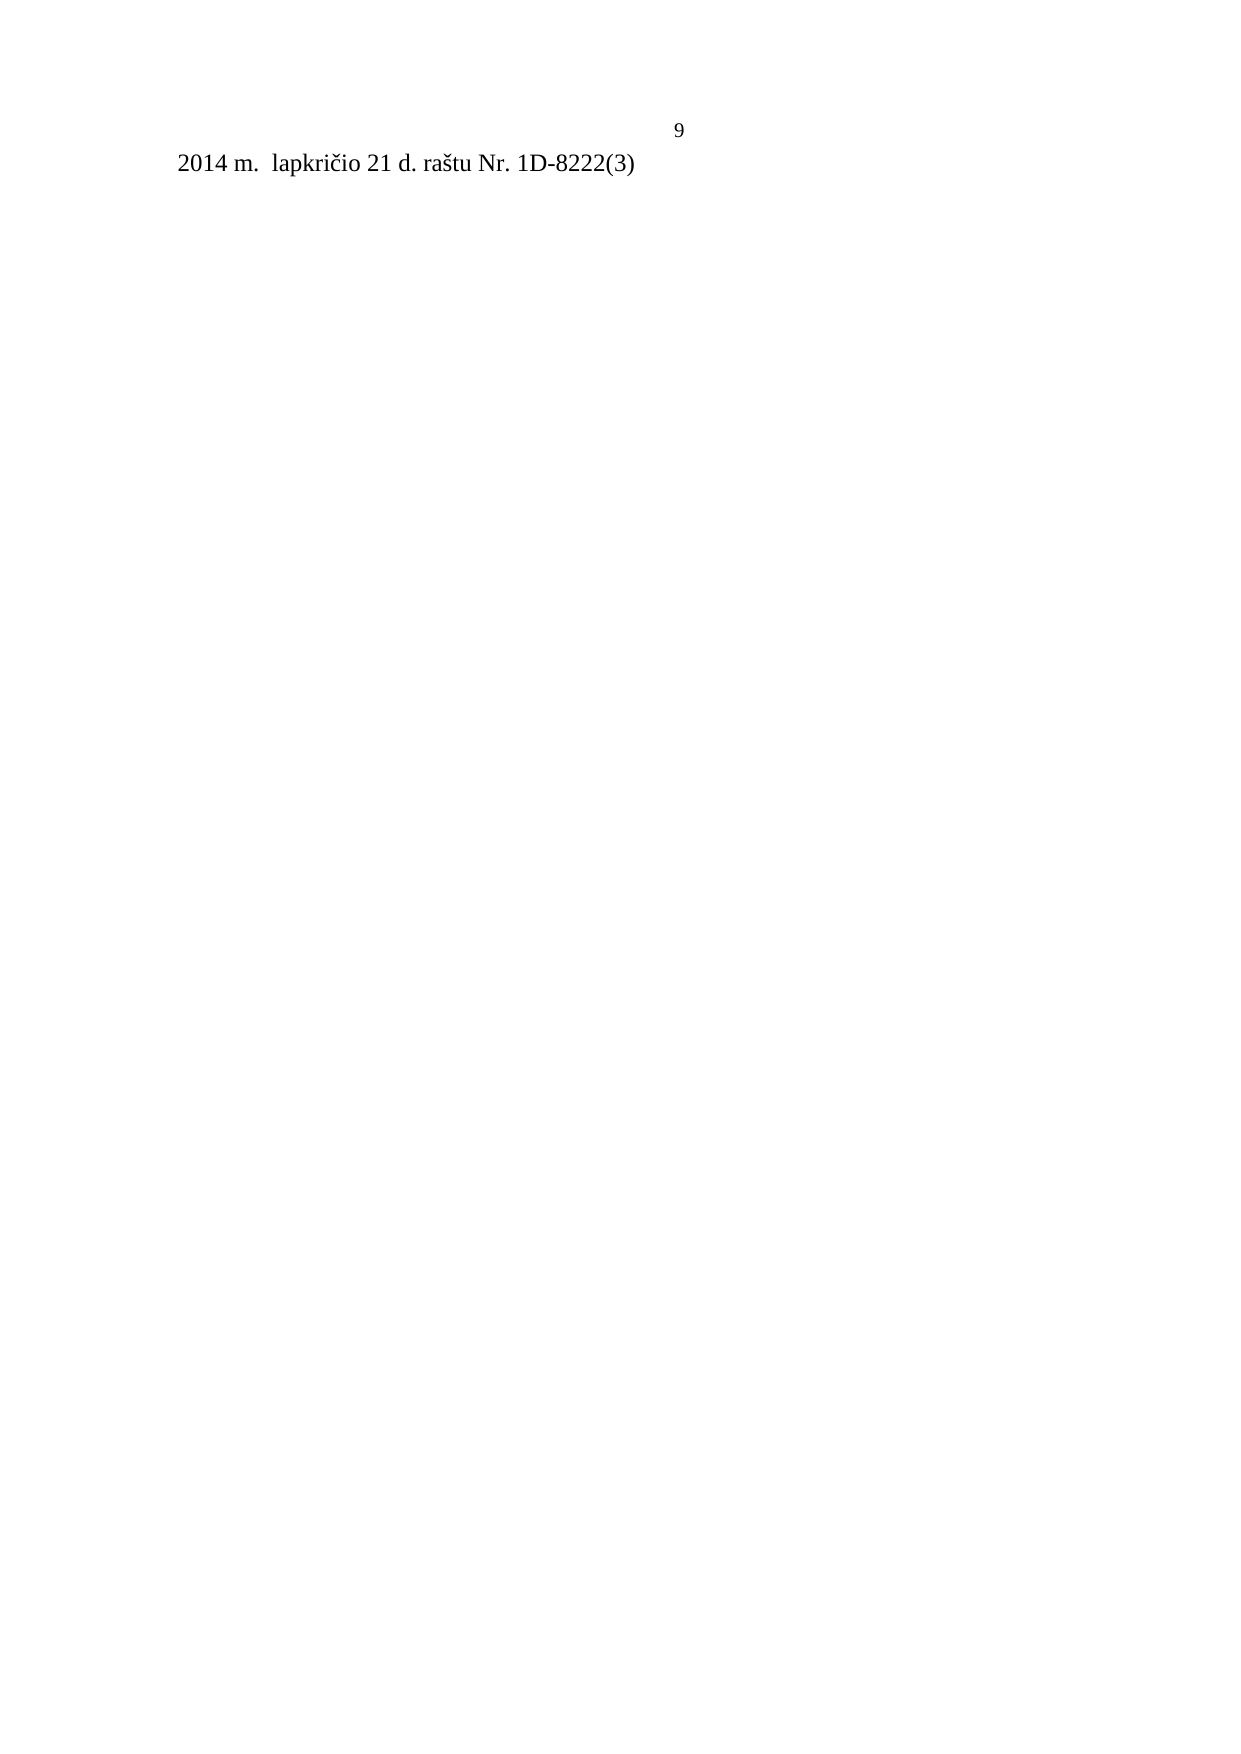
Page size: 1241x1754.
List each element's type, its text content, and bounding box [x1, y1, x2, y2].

text 2014 m. lapkričio 21 d. raštu Nr. 1D-8222(3) [177, 148, 1181, 176]
